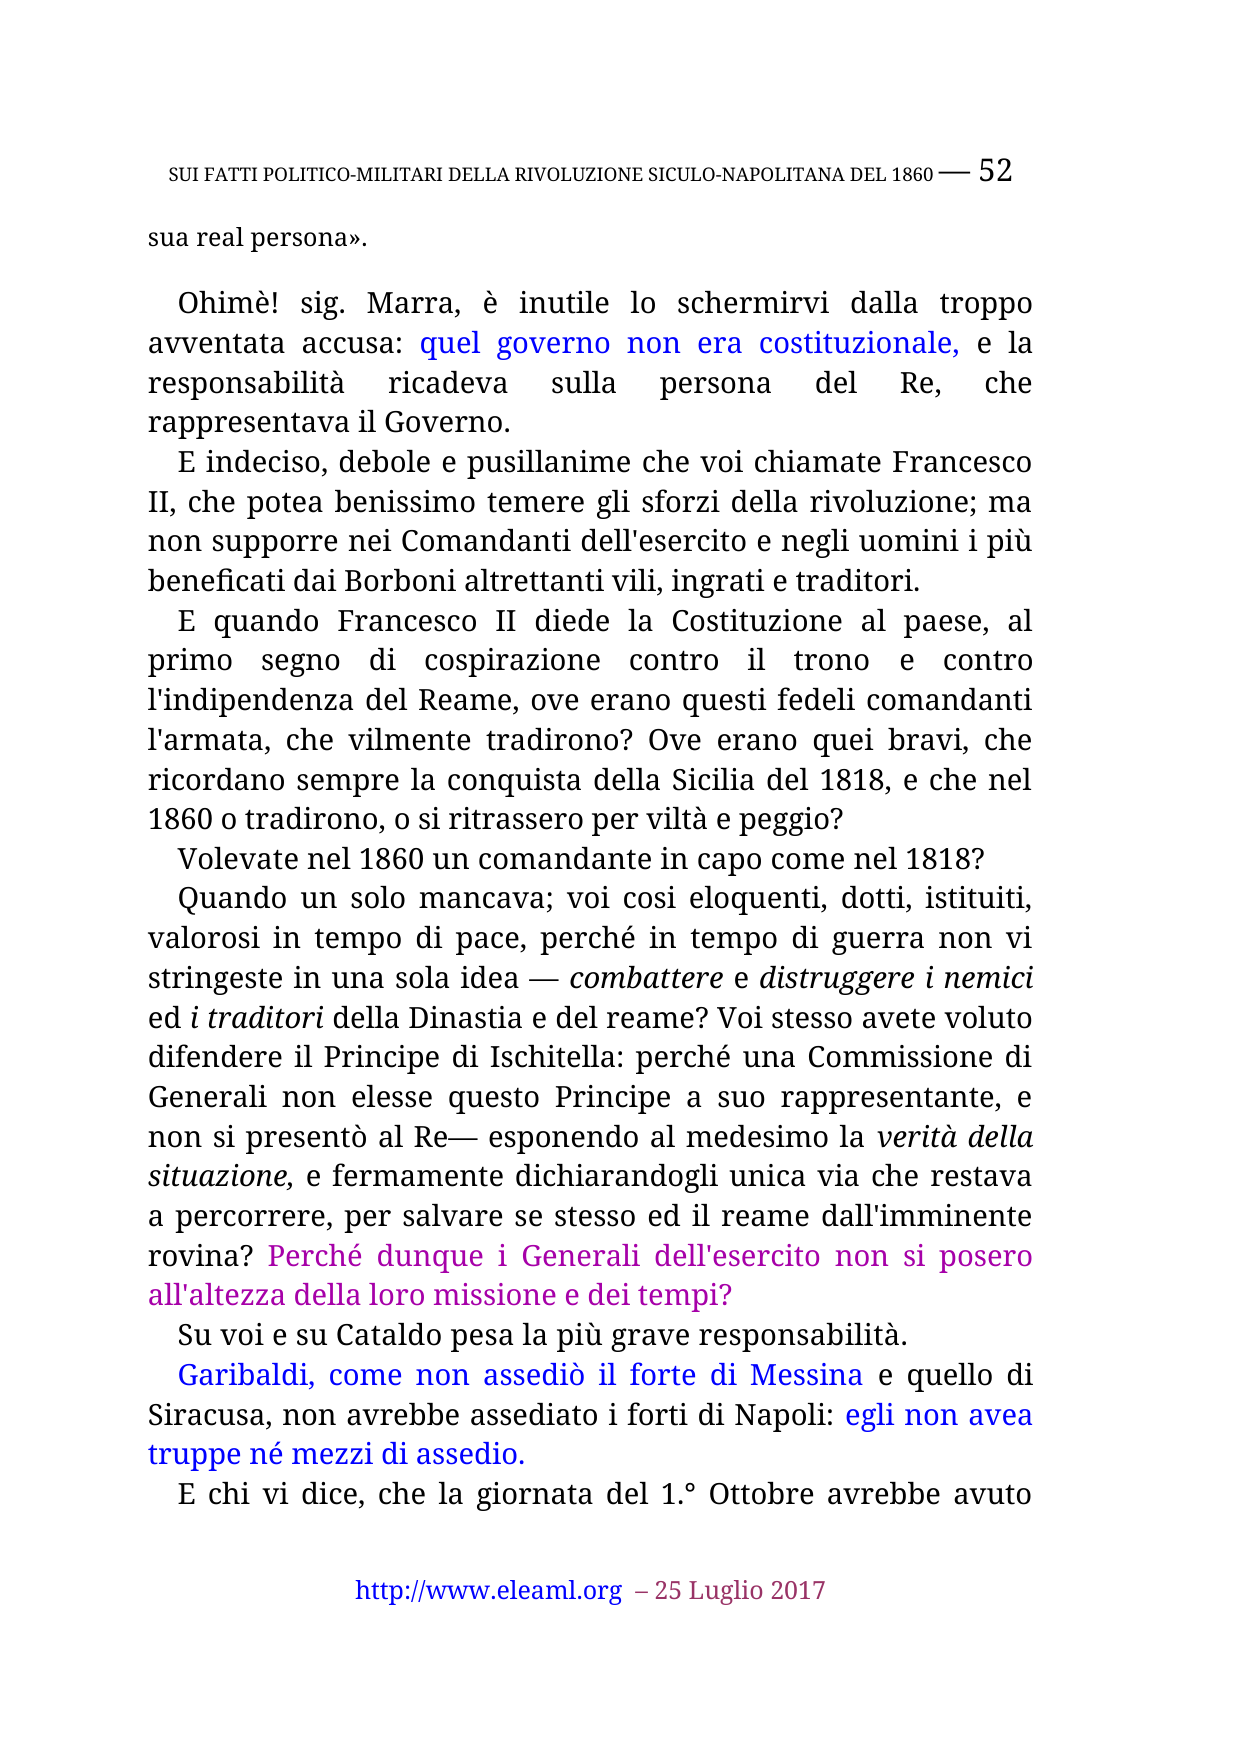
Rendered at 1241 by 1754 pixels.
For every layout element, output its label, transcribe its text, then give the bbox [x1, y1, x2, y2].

text Garibaldi, come non assediò il forte di Messina e quello di Siracusa, non avrebbe assediato i forti di Napoli: egli non avea truppe né mezzi di assedio. [148, 1354, 1033, 1473]
text E indeciso, debole e pusillanime che voi chiamate Francesco II, che potea benissimo temere gli sforzi della rivoluzione; ma non supporre nei Comandanti dell'esercito e negli uomini i più beneficati dai Borboni altrettanti vili, ingrati e traditori. [148, 441, 1033, 600]
text Volevate nel 1860 un comandante in capo come nel 1818? [148, 838, 1033, 878]
text E quando Francesco II diede la Costituzione al paese, al primo segno di cospirazione contro il trono e contro l'indipendenza del Reame, ove erano questi fedeli comandanti l'armata, che vilmente tradirono? Ove erano quei bravi, che ricordano sempre la conquista della Sicilia del 1818, e che nel 1860 o tradirono, o si ritrassero per viltà e peggio? [148, 600, 1033, 838]
text Quando un solo mancava; voi cosi eloquenti, dotti, istituiti, valorosi in tempo di pace, perché in tempo di guerra non vi stringeste in una sola idea — combattere e distruggere i nemici ed i traditori della Dinastia e del reame? Voi stesso avete voluto difendere il Principe di Ischitella: perché una Commissione di Generali non elesse questo Principe a suo rappresentante, e non si presentò al Re— esponendo al medesimo la verità della situazione, e fermamente dichiarandogli unica via che restava a percorrere, per salvare se stesso ed il reame dall'imminente rovina? Perché dunque i Generali dell'esercito non si posero all'altezza della loro missione e dei tempi? [148, 878, 1033, 1314]
text Su voi e su Cataldo pesa la più grave responsabilità. [148, 1314, 1033, 1354]
text E chi vi dice, che la giornata del 1.° Ottobre avrebbe avuto [148, 1473, 1033, 1513]
text sua real persona». [148, 220, 1033, 254]
text Ohimè! sig. Marra, è inutile lo schermirvi dalla troppo avventata accusa: quel governo non era costituzionale, e la responsabilità ricadeva sulla persona del Re, che rappresentava il Governo. [148, 282, 1033, 441]
